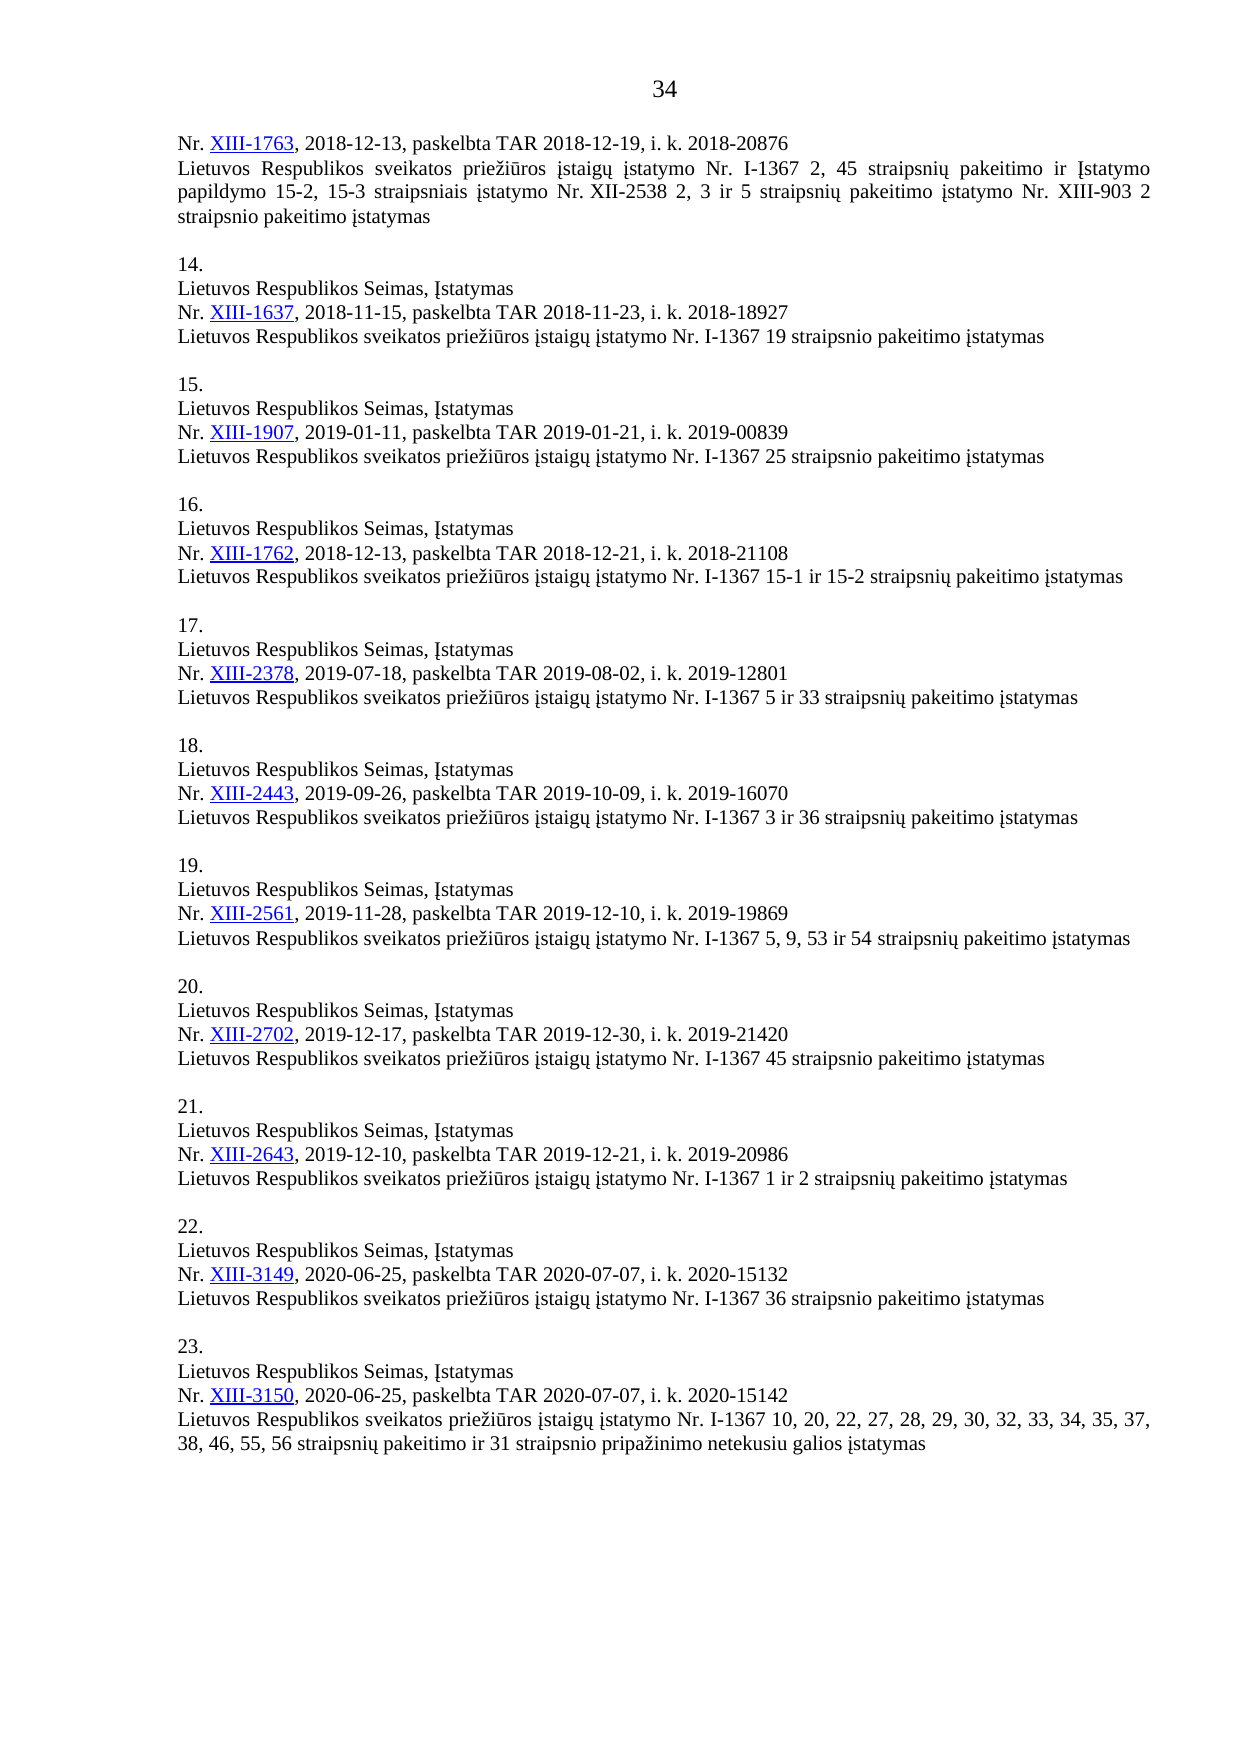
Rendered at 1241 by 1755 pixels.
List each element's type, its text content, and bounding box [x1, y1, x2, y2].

text Lietuvos Respublikos Seimas, Įstatymas [177, 1358, 1152, 1383]
text Lietuvos Respublikos sveikatos priežiūros įstaigų įstatymo Nr. I-1367 1 ir 2 straipsnių pakeitimo įstatymas [177, 1166, 1152, 1190]
text Lietuvos Respublikos sveikatos priežiūros įstaigų įstatymo Nr. I-1367 5 ir 33 straipsnių pakeitimo įstatymas [177, 685, 1152, 709]
text Lietuvos Respublikos sveikatos priežiūros įstaigų įstatymo Nr. I-1367 10, 20, 22, 27, 28, 29, 30, 32, 33, 34, 35, 37, 38, 46, 55, 56 straipsnių pakeitimo ir 31 straipsnio pripažinimo netekusiu galios įstatymas [177, 1407, 1152, 1455]
text Nr. XIII-2702, 2019-12-17, paskelbta TAR 2019-12-30, i. k. 2019-21420 [177, 1022, 1152, 1046]
text 17. [177, 613, 1152, 637]
text Lietuvos Respublikos sveikatos priežiūros įstaigų įstatymo Nr. I-1367 19 straipsnio pakeitimo įstatymas [177, 324, 1152, 348]
text Lietuvos Respublikos sveikatos priežiūros įstaigų įstatymo Nr. I-1367 3 ir 36 straipsnių pakeitimo įstatymas [177, 805, 1152, 829]
text Lietuvos Respublikos Seimas, Įstatymas [177, 516, 1152, 540]
text Lietuvos Respublikos sveikatos priežiūros įstaigų įstatymo Nr. I-1367 2, 45 straipsnių pakeitimo ir Įstatymo papildymo 15-2, 15-3 straipsniais įstatymo Nr. XII-2538 2, 3 ir 5 straipsnių pakeitimo įstatymo Nr. XIII-903 2 straipsnio pakeitimo įstatymas [177, 155, 1152, 228]
text 23. [177, 1334, 1152, 1358]
text 22. [177, 1214, 1152, 1238]
text Lietuvos Respublikos sveikatos priežiūros įstaigų įstatymo Nr. I-1367 25 straipsnio pakeitimo įstatymas [177, 444, 1152, 468]
text Nr. XIII-2443, 2019-09-26, paskelbta TAR 2019-10-09, i. k. 2019-16070 [177, 781, 1152, 805]
text Lietuvos Respublikos Seimas, Įstatymas [177, 1118, 1152, 1142]
text Nr. XIII-1907, 2019-01-11, paskelbta TAR 2019-01-21, i. k. 2019-00839 [177, 420, 1152, 444]
text 20. [177, 973, 1152, 998]
text Lietuvos Respublikos sveikatos priežiūros įstaigų įstatymo Nr. I-1367 5, 9, 53 ir 54 straipsnių pakeitimo įstatymas [177, 925, 1152, 949]
text Lietuvos Respublikos Seimas, Įstatymas [177, 757, 1152, 781]
text Nr. XIII-2378, 2019-07-18, paskelbta TAR 2019-08-02, i. k. 2019-12801 [177, 661, 1152, 685]
text Lietuvos Respublikos sveikatos priežiūros įstaigų įstatymo Nr. I-1367 36 straipsnio pakeitimo įstatymas [177, 1286, 1152, 1310]
text 15. [177, 372, 1152, 396]
text 16. [177, 492, 1152, 516]
text Lietuvos Respublikos Seimas, Įstatymas [177, 276, 1152, 300]
text Nr. XIII-3149, 2020-06-25, paskelbta TAR 2020-07-07, i. k. 2020-15132 [177, 1262, 1152, 1286]
text 21. [177, 1094, 1152, 1118]
text 19. [177, 853, 1152, 877]
text Nr. XIII-3150, 2020-06-25, paskelbta TAR 2020-07-07, i. k. 2020-15142 [177, 1383, 1152, 1407]
text Lietuvos Respublikos Seimas, Įstatymas [177, 998, 1152, 1022]
text 14. [177, 252, 1152, 276]
text Lietuvos Respublikos sveikatos priežiūros įstaigų įstatymo Nr. I-1367 15-1 ir 15-2 straipsnių pakeitimo įstatymas [177, 564, 1152, 588]
text Nr. XIII-1763, 2018-12-13, paskelbta TAR 2018-12-19, i. k. 2018-20876 [177, 131, 1152, 155]
text Lietuvos Respublikos Seimas, Įstatymas [177, 637, 1152, 661]
text Lietuvos Respublikos Seimas, Įstatymas [177, 396, 1152, 420]
text Nr. XIII-1762, 2018-12-13, paskelbta TAR 2018-12-21, i. k. 2018-21108 [177, 540, 1152, 564]
text Nr. XIII-2561, 2019-11-28, paskelbta TAR 2019-12-10, i. k. 2019-19869 [177, 901, 1152, 925]
text Nr. XIII-2643, 2019-12-10, paskelbta TAR 2019-12-21, i. k. 2019-20986 [177, 1142, 1152, 1166]
text Lietuvos Respublikos Seimas, Įstatymas [177, 1238, 1152, 1262]
text 18. [177, 733, 1152, 757]
text Lietuvos Respublikos Seimas, Įstatymas [177, 877, 1152, 901]
text Nr. XIII-1637, 2018-11-15, paskelbta TAR 2018-11-23, i. k. 2018-18927 [177, 300, 1152, 324]
text Lietuvos Respublikos sveikatos priežiūros įstaigų įstatymo Nr. I-1367 45 straipsnio pakeitimo įstatymas [177, 1046, 1152, 1070]
